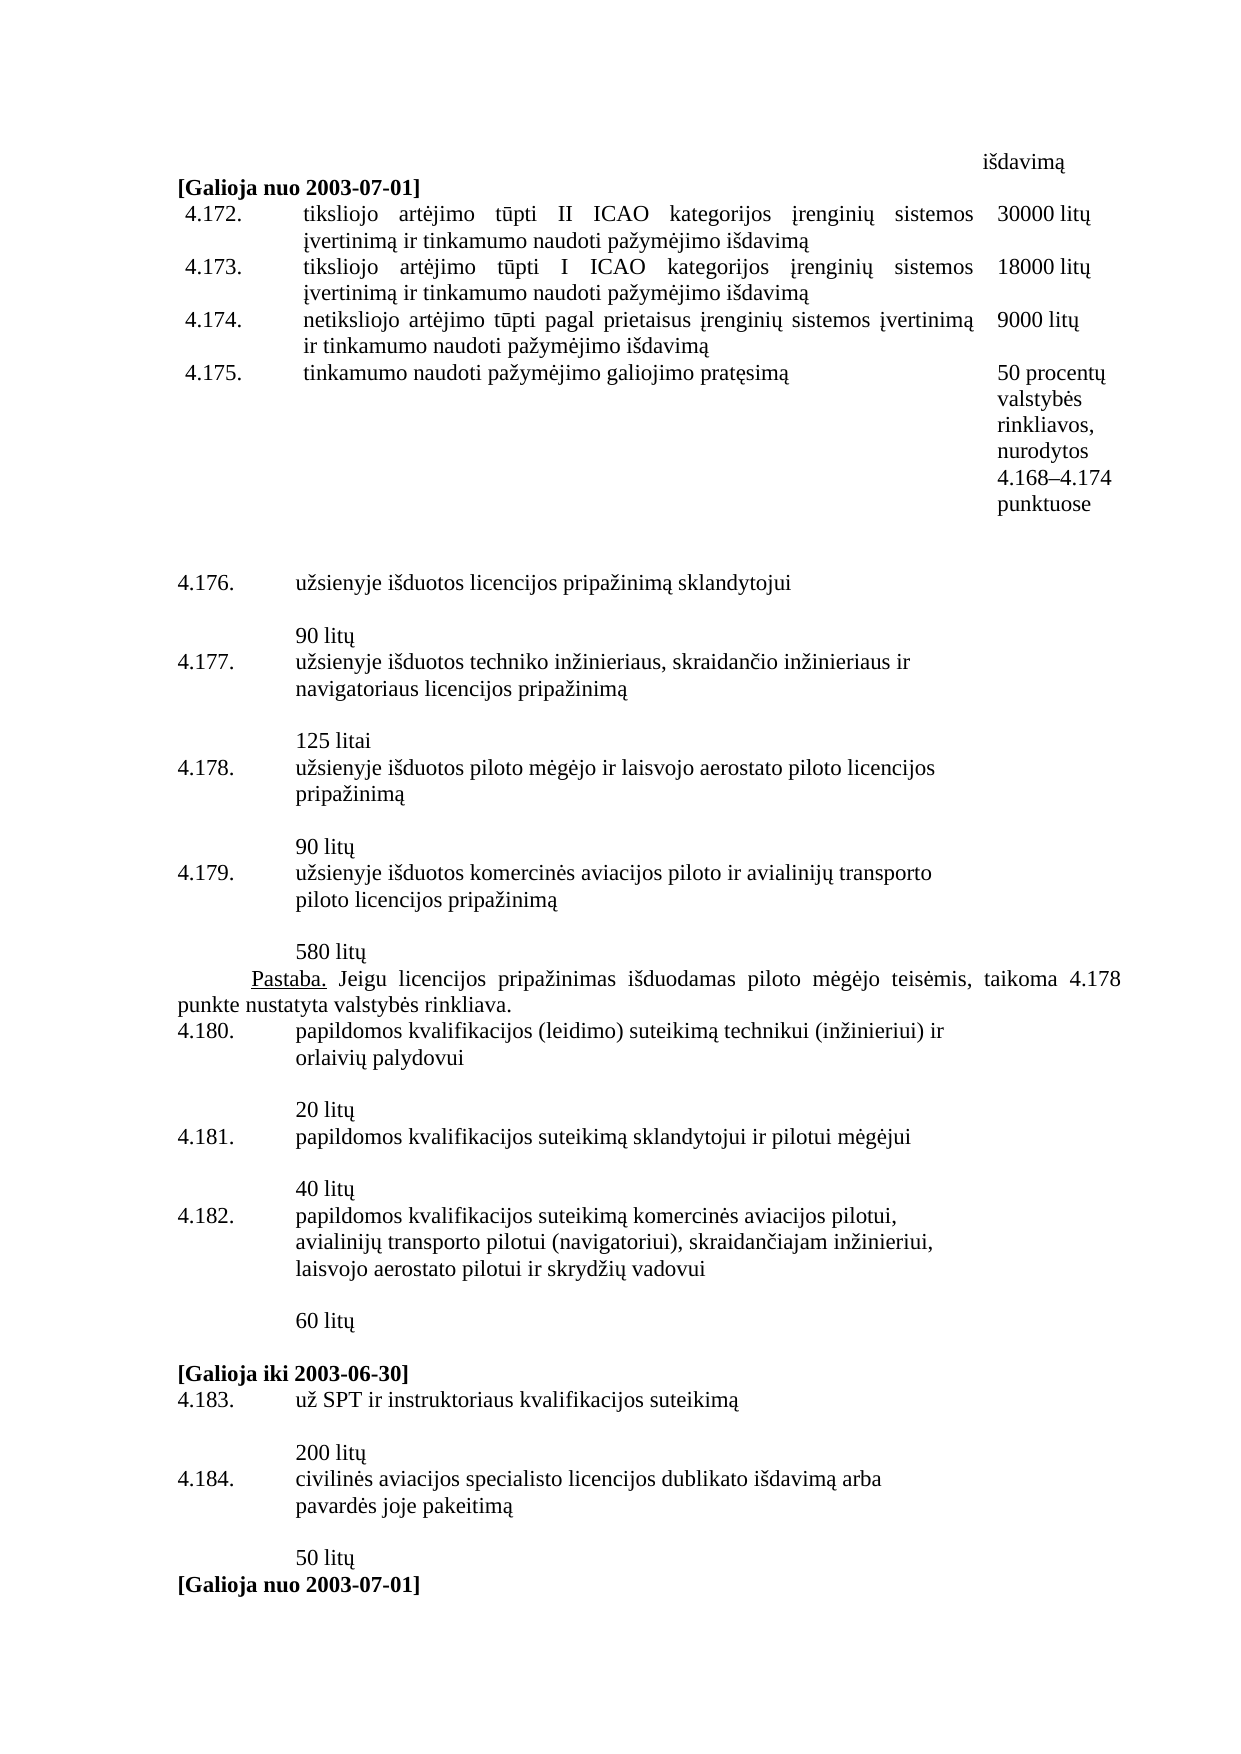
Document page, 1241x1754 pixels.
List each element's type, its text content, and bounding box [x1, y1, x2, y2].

table_header tiksliojo artėjimo tūpti II ICAO kategorijos įrenginių sistemos įvertinimą ir tinkamumo naudoti pažymėjimo išdavimą [292, 200, 986, 253]
table_cell netiksliojo artėjimo tūpti pagal prietaisus įrenginių sistemos įvertinimą ir tinkamumo naudoti pažymėjimo išdavimą [292, 306, 986, 358]
text 4.177. užsienyje išduotos techniko inžinieriaus, skraidančio inžinieriaus ir navigatoriaus licencijos pripažinimą 125 litai [177, 648, 945, 754]
table_header 4.172. [174, 200, 292, 253]
text 4.178. užsienyje išduotos piloto mėgėjo ir laisvojo aerostato piloto licencijos pripažinimą 90 litų [177, 754, 945, 859]
text 4.176. užsienyje išduotos licencijos pripažinimą sklandytojui 90 litų [177, 569, 945, 648]
table_header 30000 litų [986, 200, 1144, 253]
table_cell 9000 litų [986, 306, 1144, 358]
table_header [295, 148, 971, 174]
text [Galioja iki 2003-06-30] [177, 1360, 945, 1386]
text 4.179. užsienyje išduotos komercinės aviacijos piloto ir avialinijų transporto piloto licencijos pripažinimą 580 litų [177, 859, 945, 965]
table_header išdavimą [971, 148, 1163, 174]
table_cell 18000 litų [986, 253, 1144, 306]
text 4.181. papildomos kvalifikacijos suteikimą sklandytojui ir pilotui mėgėjui 40 litų [177, 1123, 945, 1202]
table_cell 4.175. [174, 359, 292, 517]
table_cell 4.173. [174, 253, 292, 306]
text [Galioja nuo 2003-07-01] [177, 174, 945, 200]
table_header [177, 148, 295, 174]
text 4.184. civilinės aviacijos specialisto licencijos dublikato išdavimą arba pavardės joje pakeitimą 50 litų [177, 1465, 945, 1571]
text Pastaba. Jeigu licencijos pripažinimas išduodamas piloto mėgėjo teisėmis, taikoma 4.178 punkte nustatyta valstybės rinkliava. [177, 965, 1122, 1017]
table_cell tiksliojo artėjimo tūpti I ICAO kategorijos įrenginių sistemos įvertinimą ir tinkamumo naudoti pažymėjimo išdavimą [292, 253, 986, 306]
text 4.182. papildomos kvalifikacijos suteikimą komercinės aviacijos pilotui, avialinijų transporto pilotui (navigatoriui), skraidančiajam inžinieriui, laisvojo aerostato pilotui ir skrydžių vadovui 60 litų [177, 1202, 945, 1334]
text 4.180. papildomos kvalifikacijos (leidimo) suteikimą technikui (inžinieriui) ir orlaivių palydovui 20 litų [177, 1017, 945, 1123]
table_cell tinkamumo naudoti pažymėjimo galiojimo pratęsimą [292, 359, 986, 517]
table_cell 50 procentų valstybės rinkliavos, nurodytos 4.168–4.174 punktuose [986, 359, 1144, 517]
table_cell 4.174. [174, 306, 292, 358]
text [Galioja nuo 2003-07-01] [177, 1571, 945, 1597]
text 4.183. už SPT ir instruktoriaus kvalifikacijos suteikimą 200 litų [177, 1386, 945, 1465]
